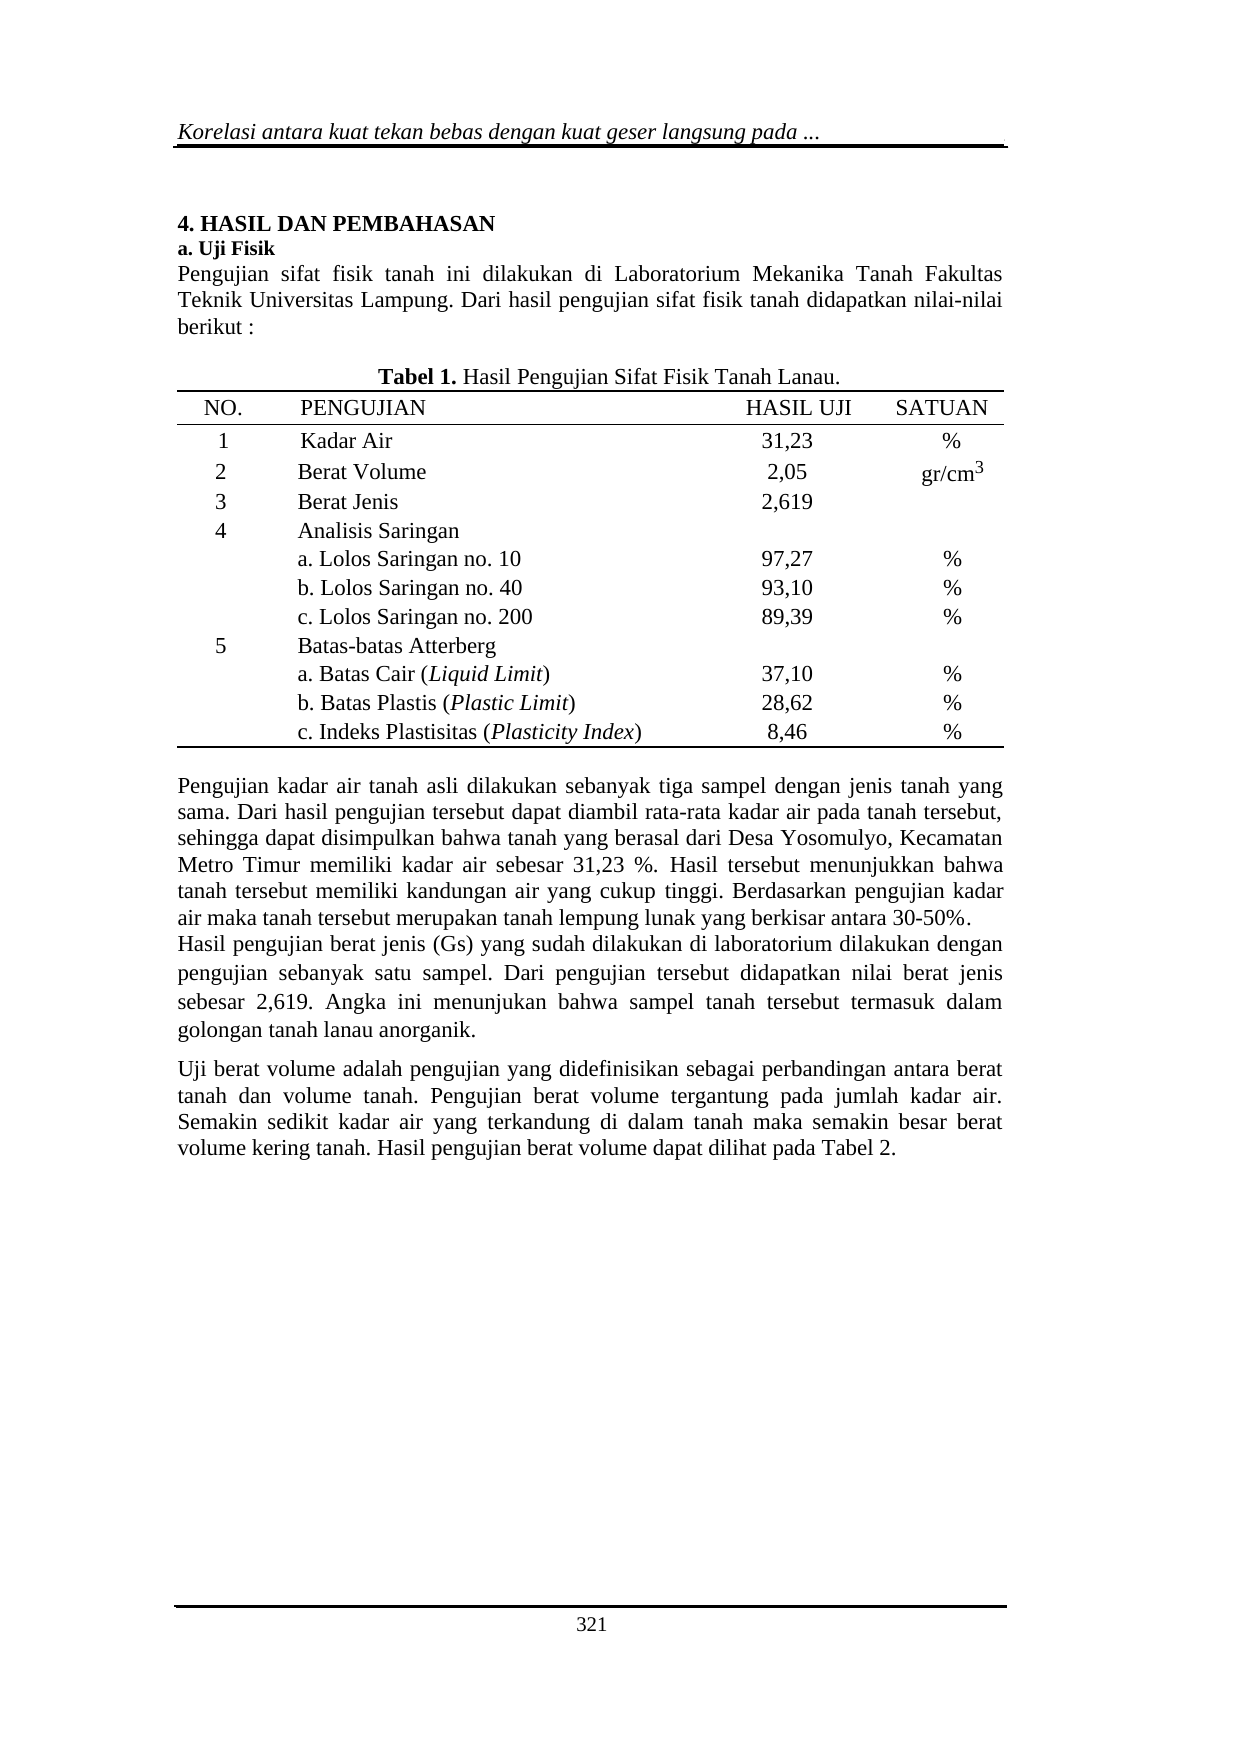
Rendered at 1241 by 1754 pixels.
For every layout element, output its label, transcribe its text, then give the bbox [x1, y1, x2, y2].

table_cell [863, 487, 1004, 516]
table_cell Berat Jenis [260, 487, 705, 516]
table_cell 5 [177, 631, 260, 659]
table_header PENGUJIAN [260, 392, 705, 424]
table_cell 3 [177, 487, 260, 516]
list Pengujian sifat fisik tanah ini dilakukan di Laboratorium Mekanika Tanah Fakultas Teknik Universitas Lampung. Dari hasil pengujian sifat fisik tanah didapatkan nilai-nilai berikut : [142, 260, 1004, 339]
table_cell 2,619 [705, 487, 863, 516]
table_cell Berat Volume [260, 456, 705, 487]
table_cell b. Batas Plastis (Plastic Limit) [260, 688, 705, 717]
table_cell [705, 631, 863, 659]
text Pengujian kadar air tanah asli dilakukan sebanyak tiga sampel dengan jenis tanah yang sama. Dari hasil pengujian tersebut dapat diambil rata-rata kadar air pada tanah tersebut, sehingga dapat disimpulkan bahwa tanah yang berasal dari Desa Yosomulyo, Kecamatan Metro Timur memiliki kadar air sebesar 31,23 %. Hasil tersebut menunjukkan bahwa tanah tersebut memiliki kandungan air yang cukup tinggi. Berdasarkan pengujian kadar air maka tanah tersebut merupakan tanah lempung lunak yang berkisar antara 30-50%. [177, 772, 1004, 930]
table_cell c. Lolos Saringan no. 200 [260, 602, 705, 631]
table_cell 97,27 [705, 544, 863, 573]
table_header NO. [177, 392, 260, 424]
list a. Uji Fisik [142, 236, 1004, 260]
table_cell % [863, 659, 1004, 688]
table_cell 93,10 [705, 573, 863, 602]
table_cell 1 [177, 425, 260, 456]
table_cell c. Indeks Plastisitas (Plasticity Index) [260, 717, 705, 746]
table_cell 8,46 [705, 717, 863, 746]
table_cell [177, 717, 260, 746]
table_cell % [863, 544, 1004, 573]
table_cell gr/cm3 [863, 456, 1004, 487]
table_cell Batas-batas Atterberg [260, 631, 705, 659]
table_cell 28,62 [705, 688, 863, 717]
table_cell 2 [177, 456, 260, 487]
table_cell % [863, 425, 1004, 456]
list Tabel 1. Hasil Pengujian Sifat Fisik Tanah Lanau. [177, 363, 1004, 389]
table_cell % [863, 717, 1004, 746]
table_cell 37,10 [705, 659, 863, 688]
table_cell % [863, 573, 1004, 602]
text 4. HASIL DAN PEMBAHASAN [177, 209, 1004, 236]
table_cell a. Batas Cair (Liquid Limit) [260, 659, 705, 688]
table_cell Kadar Air [260, 425, 705, 456]
table_cell [177, 659, 260, 688]
text Uji berat volume adalah pengujian yang didefinisikan sebagai perbandingan antara berat tanah dan volume tanah. Pengujian berat volume tergantung pada jumlah kadar air. Semakin sedikit kadar air yang terkandung di dalam tanah maka semakin besar berat volume kering tanah. Hasil pengujian berat volume dapat dilihat pada Tabel 2. [177, 1055, 1004, 1161]
table_cell [863, 631, 1004, 659]
table_header HASIL UJI [705, 392, 863, 424]
table_cell b. Lolos Saringan no. 40 [260, 573, 705, 602]
table_cell a. Lolos Saringan no. 10 [260, 544, 705, 573]
table_cell % [863, 688, 1004, 717]
table_cell 31,23 [705, 425, 863, 456]
table_cell [177, 544, 260, 573]
table_cell [863, 516, 1004, 544]
table_cell [705, 516, 863, 544]
table_cell [177, 688, 260, 717]
text Hasil pengujian berat jenis (Gs) yang sudah dilakukan di laboratorium dilakukan dengan pengujian sebanyak satu sampel. Dari pengujian tersebut didapatkan nilai berat jenis sebesar 2,619. Angka ini menunjukan bahwa sampel tanah tersebut termasuk dalam golongan tanah lanau anorganik. [177, 930, 1004, 1043]
table_cell [177, 602, 260, 631]
table_header SATUAN [863, 392, 1004, 424]
table_cell 4 [177, 516, 260, 544]
table_cell Analisis Saringan [260, 516, 705, 544]
table_cell 89,39 [705, 602, 863, 631]
table_cell % [863, 602, 1004, 631]
table_cell [177, 573, 260, 602]
table_cell 2,05 [705, 456, 863, 487]
